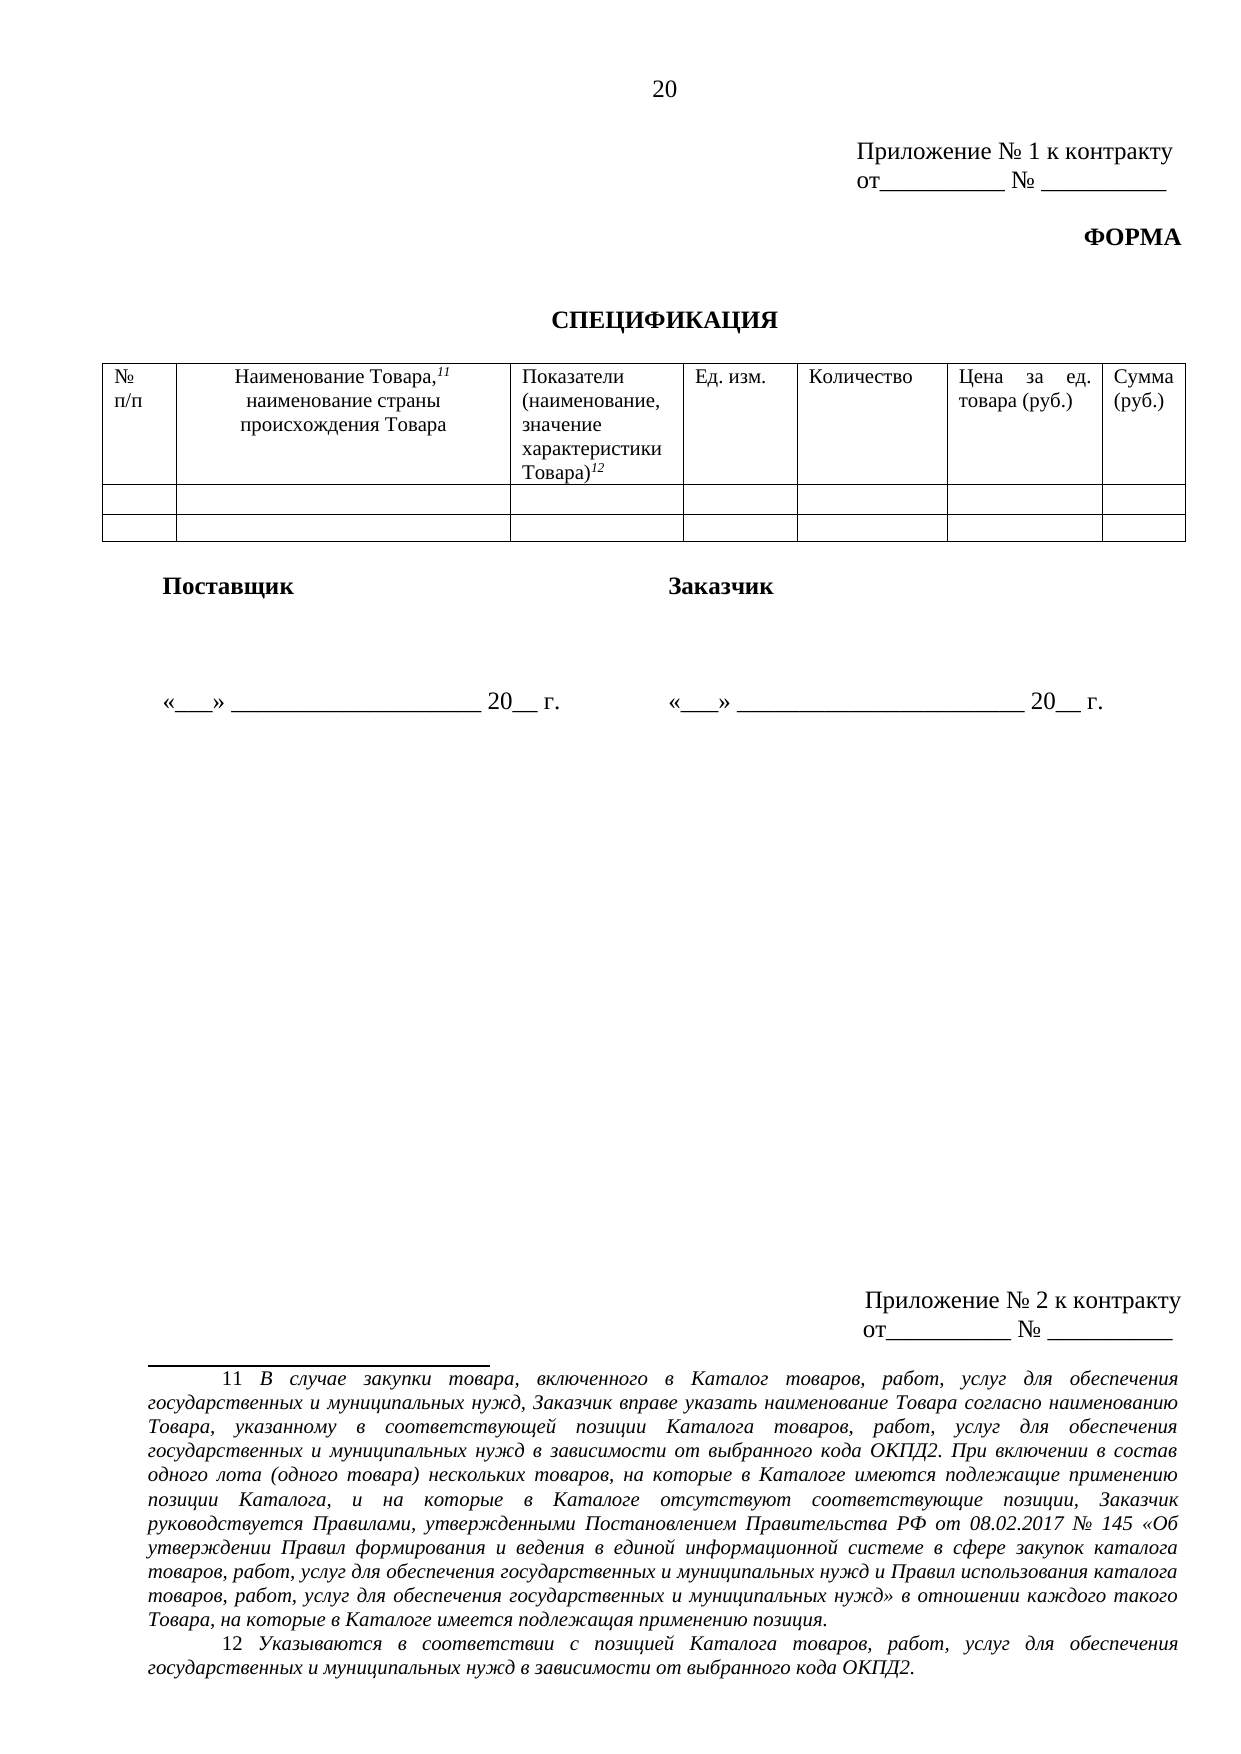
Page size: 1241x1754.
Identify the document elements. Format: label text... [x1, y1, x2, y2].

table_cell [103, 515, 176, 541]
text от__________ № __________ [856, 1314, 1181, 1343]
table_cell [798, 515, 947, 541]
table_cell [684, 485, 797, 514]
table_header Поставщик [148, 542, 653, 599]
text Приложение № 2 к контракту [222, 1286, 1181, 1314]
table_cell [798, 485, 947, 514]
table_cell [148, 720, 653, 768]
table_cell [653, 720, 1180, 768]
table_cell [684, 515, 797, 541]
table_cell [177, 515, 510, 541]
table_cell «___» ____________________ 20__ г. [148, 686, 653, 719]
table_header Цена за ед. товара (руб.) [948, 364, 1102, 484]
table_cell [177, 485, 510, 514]
table_cell [103, 485, 176, 514]
table_header Показатели (наименование, значение характеристики Товара) [511, 364, 683, 484]
table_cell [511, 515, 683, 541]
table_cell «___» _______________________ 20__ г. [653, 686, 1180, 719]
table_cell [511, 485, 683, 514]
table_header Сумма (руб.) [1103, 364, 1185, 484]
table_header Количество [798, 364, 947, 484]
table_header Заказчик [653, 542, 1180, 599]
text ФОРМА [148, 222, 1181, 251]
text от__________ № __________ [856, 165, 1181, 194]
table_header Ед. изм. [684, 364, 797, 484]
table_cell [948, 485, 1102, 514]
text Приложение № 1 к контракту [856, 136, 1181, 165]
table_cell [1103, 485, 1185, 514]
table_cell [148, 600, 653, 686]
text СПЕЦИФИКАЦИЯ [148, 305, 1181, 334]
table_cell [948, 515, 1102, 541]
table_cell [653, 600, 1180, 686]
table_header Наименование Товара, наименование страны происхождения Товара [177, 364, 510, 484]
table_header № п/п [103, 364, 176, 484]
table_cell [1103, 515, 1185, 541]
